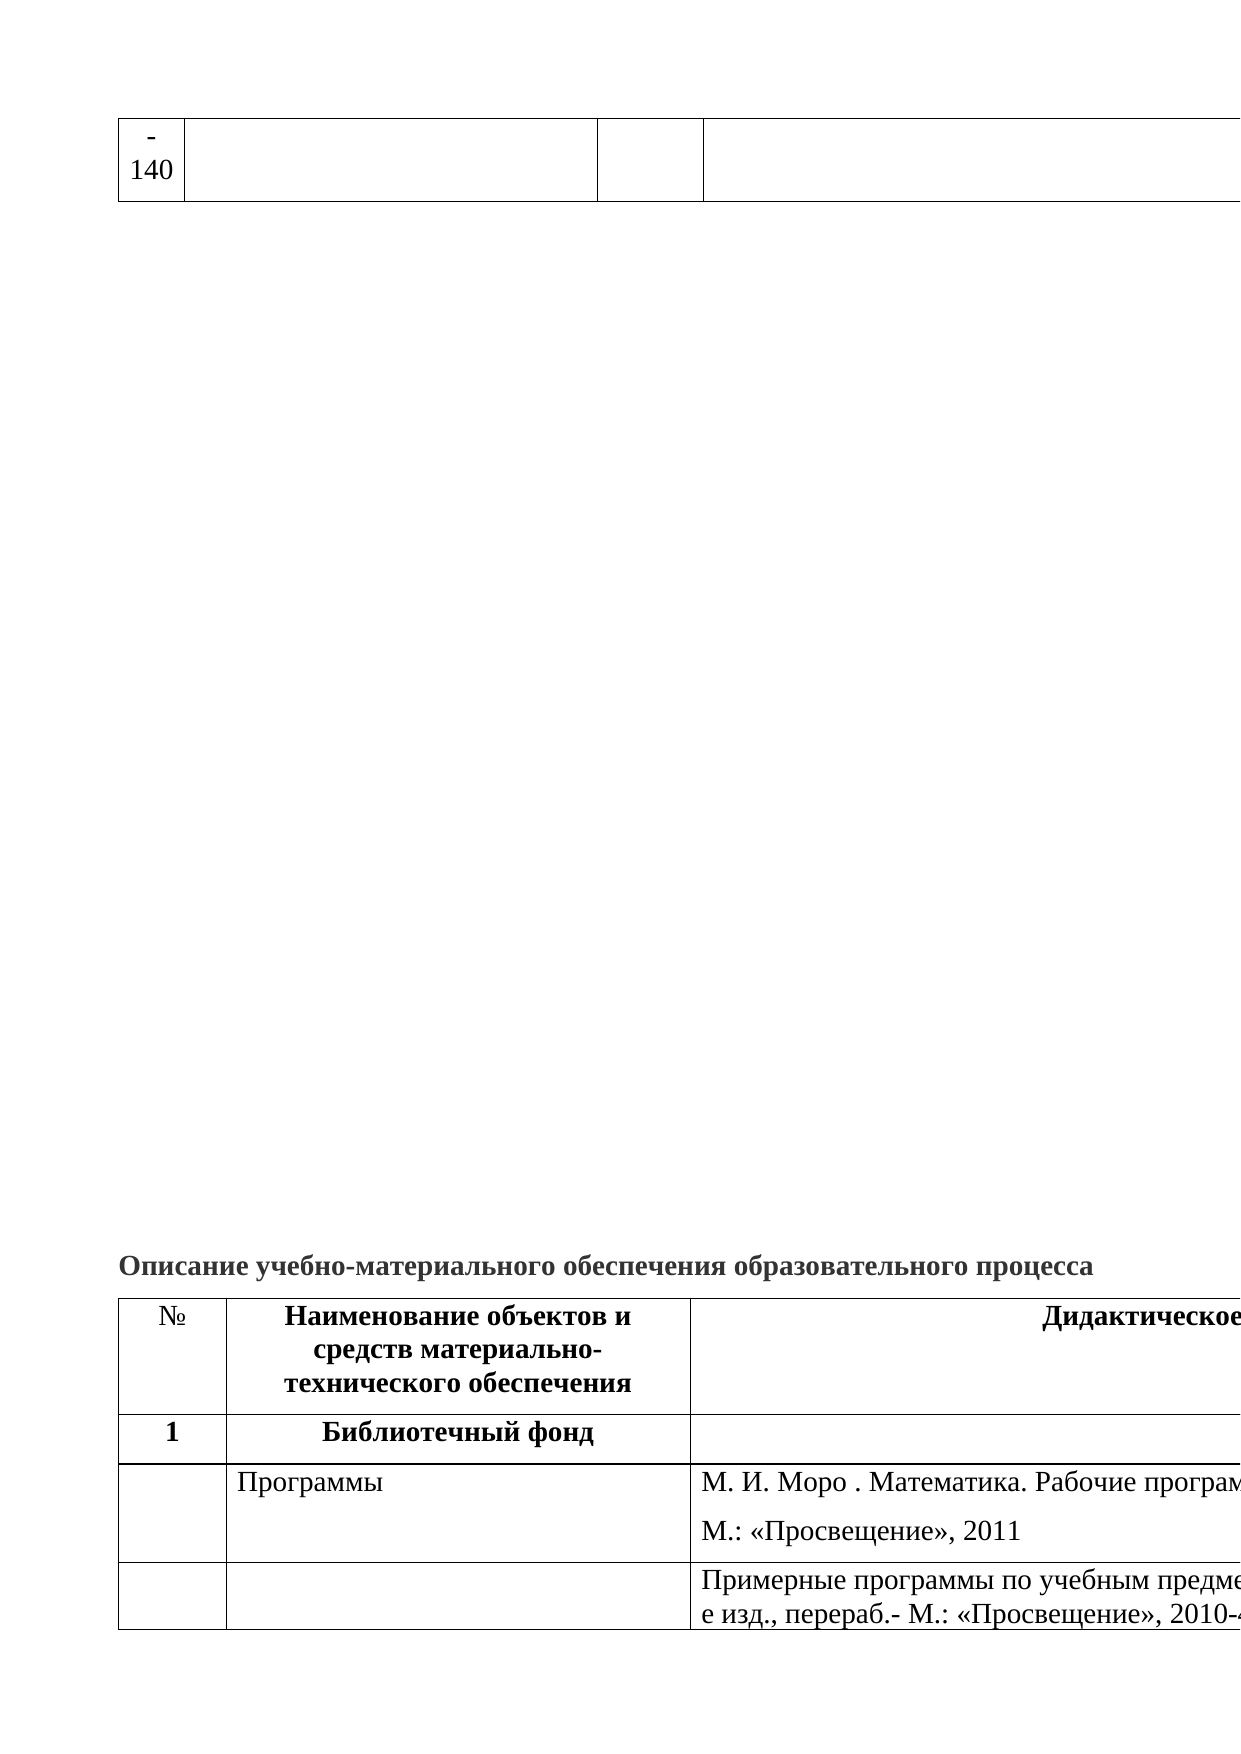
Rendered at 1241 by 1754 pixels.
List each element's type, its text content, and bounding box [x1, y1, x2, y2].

table_cell Примерные программы по учебным предметам. Начальная школа. В 2 ч. Ч 1.- 4-е изд., перераб.- М.: «Просвещение», 2010-400с.- (Стандарты второго поколения). [691, 1563, 1240, 1629]
table_cell М. И. Моро . Математика. Рабочие программы, 1-4 классы. – М.: «Просвещение», 2011 [691, 1465, 1240, 1562]
table_cell Библиотечный фонд [227, 1415, 690, 1463]
table_cell [227, 1563, 690, 1629]
table_cell [691, 1415, 1240, 1463]
table_header Дидактическое описание [691, 1299, 1240, 1414]
table_cell 140 [119, 119, 184, 201]
table_cell [185, 119, 597, 201]
table_header № [119, 1299, 226, 1414]
table_cell [704, 119, 1240, 201]
table_header Наименование объектов и средств материально-технического обеспечения [227, 1299, 690, 1414]
table_cell 1 [119, 1415, 226, 1463]
text Описание учебно-материального обеспечения образовательного процесса [118, 1248, 1122, 1282]
table_cell [119, 1465, 226, 1562]
table_cell [119, 1563, 226, 1629]
table_cell Программы [227, 1465, 690, 1562]
table_cell [598, 119, 703, 201]
